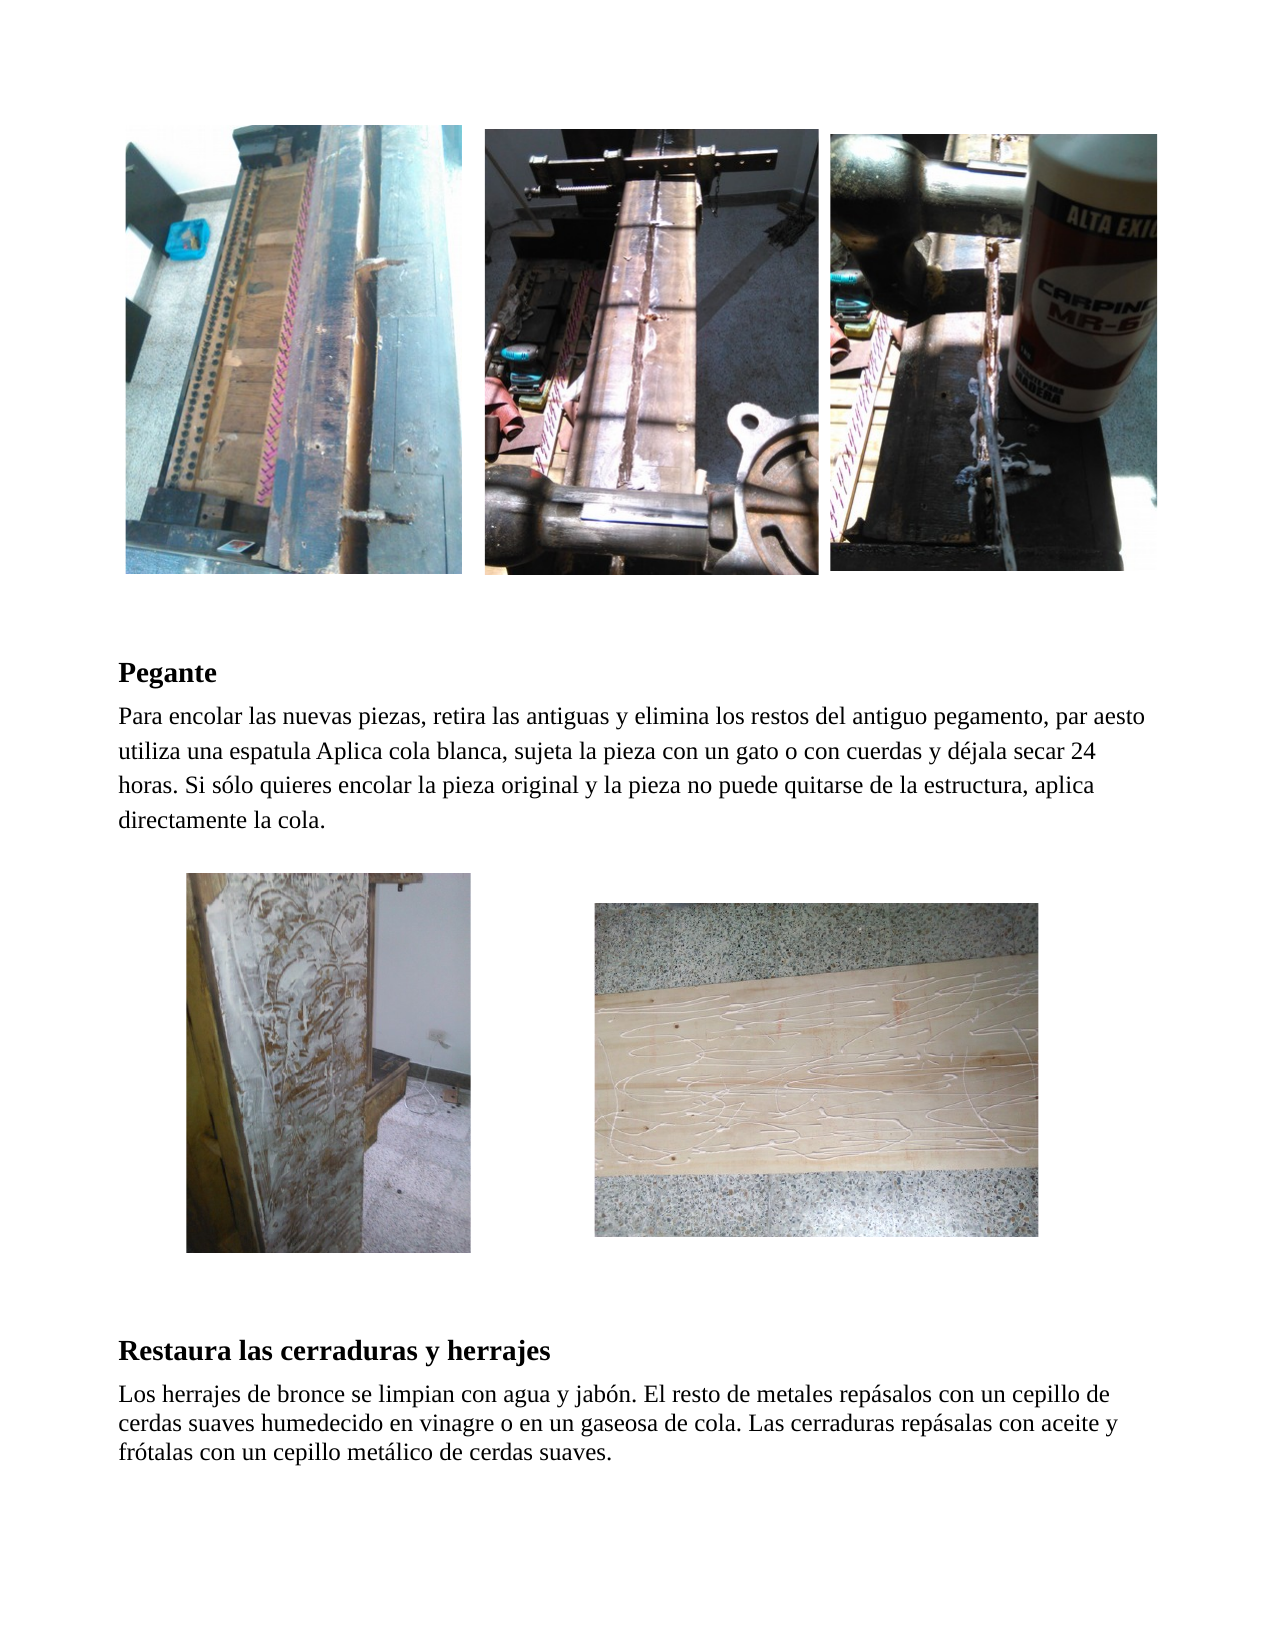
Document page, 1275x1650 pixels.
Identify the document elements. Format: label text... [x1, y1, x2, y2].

picture [594, 903, 1039, 1237]
text Los herrajes de bronce se limpian con agua y jabón. El resto de metales repásalos con un cepillo de cerdas suaves humedecido en vinagre o en un gaseosa de cola. Las cerraduras repásalas con aceite y frótalas con un cepillo metálico de cerdas suaves. [118, 1379, 1157, 1465]
picture [830, 134, 1158, 571]
picture [484, 129, 819, 575]
text Para encolar las nuevas piezas, retira las antiguas y elimina los restos del antiguo pegamento, par aesto utiliza una espatula Aplica cola blanca, sujeta la pieza con un gato o con cuerdas y déjala secar 24 horas. Si sólo quieres encolar la pieza original y la pieza no puede quitarse de la estructura, aplica directamente la cola. [118, 701, 1157, 833]
subtitle Restaura las cerraduras y herrajes [118, 1333, 1157, 1367]
subtitle Pegante [118, 655, 1157, 689]
picture [186, 873, 471, 1253]
picture [125, 125, 462, 574]
